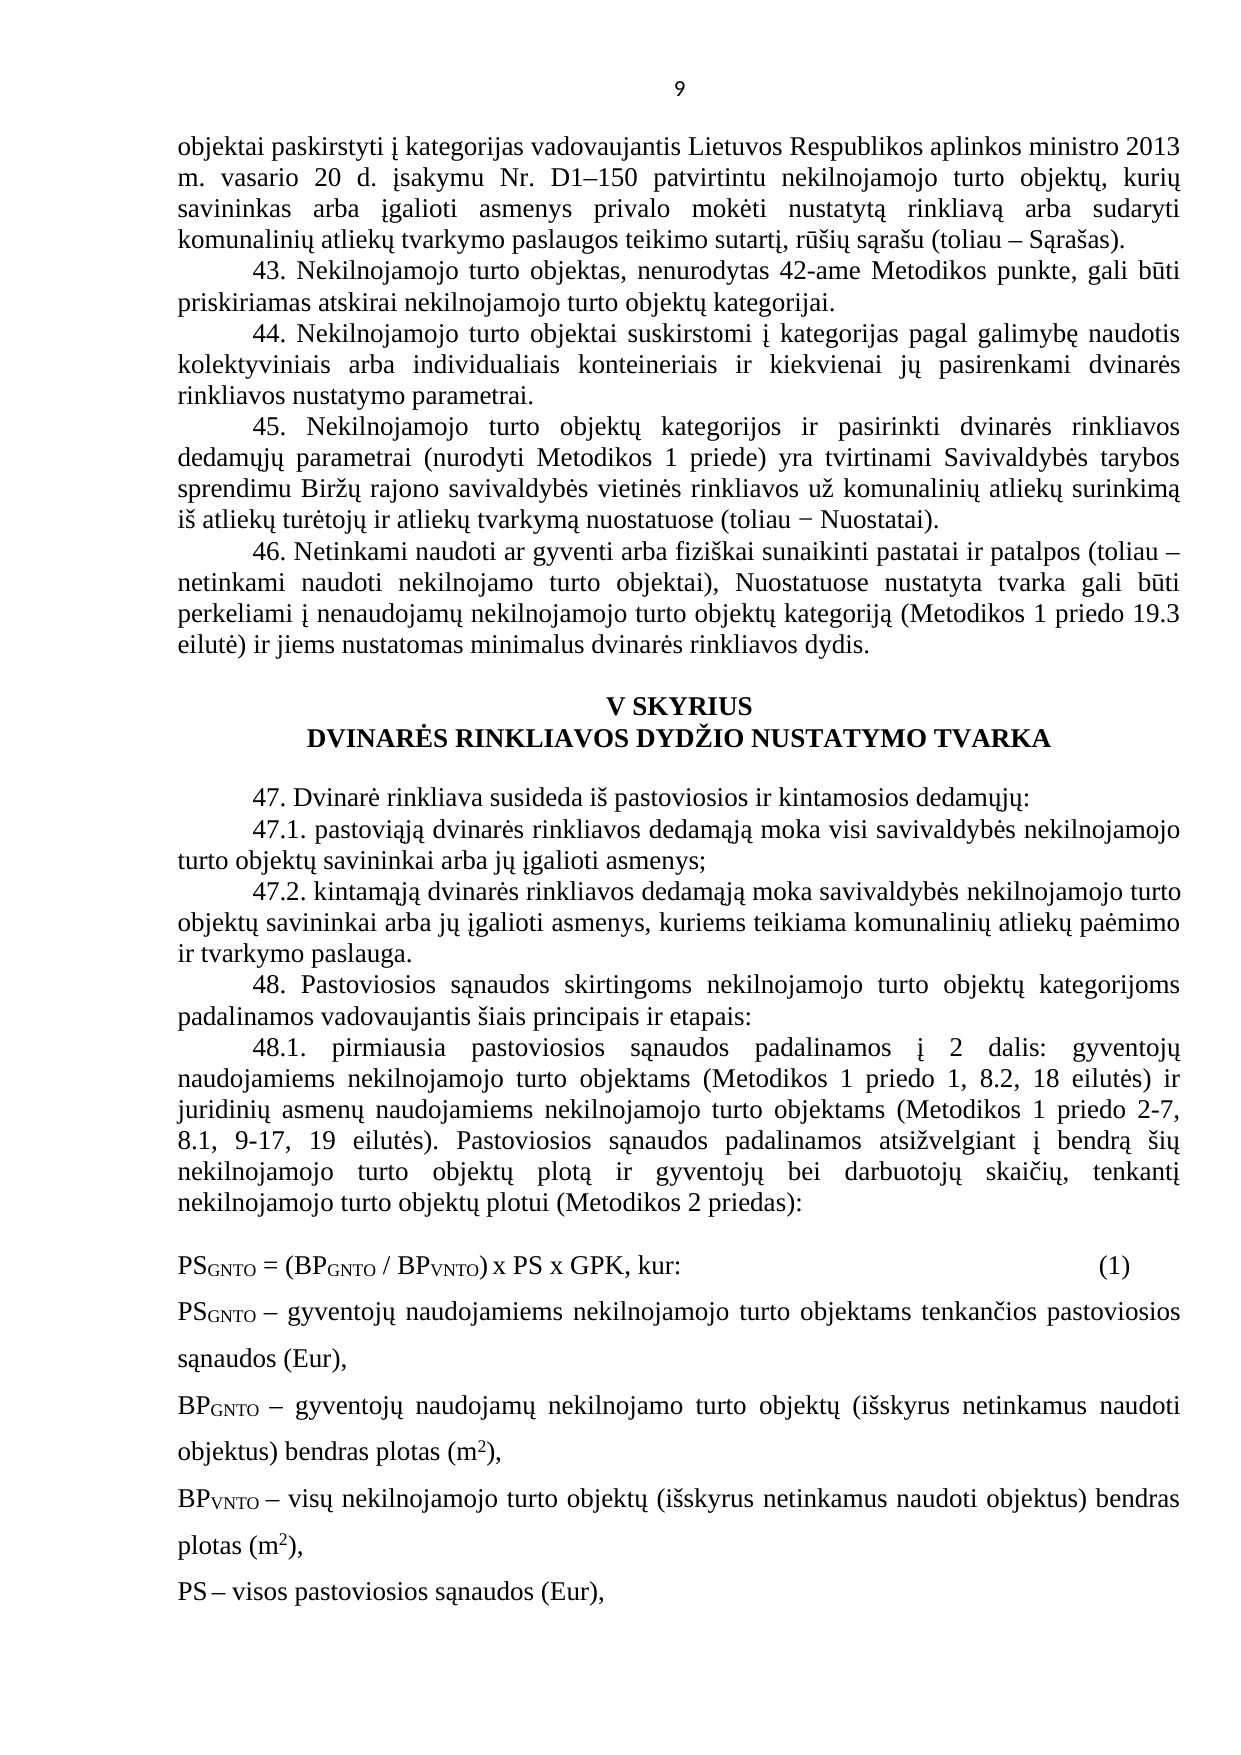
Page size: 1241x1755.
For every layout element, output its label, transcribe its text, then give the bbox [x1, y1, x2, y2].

text PSGNTO – gyventojų naudojamiems nekilnojamojo turto objektams tenkančios pastoviosios sąnaudos (Eur), [177, 1295, 1181, 1373]
text objektai paskirstyti į kategorijas vadovaujantis Lietuvos Respublikos aplinkos ministro 2013 m. vasario 20 d. įsakymu Nr. D1–150 patvirtintu nekilnojamojo turto objektų, kurių savininkas arba įgalioti asmenys privalo mokėti nustatytą rinkliavą arba sudaryti komunalinių atliekų tvarkymo paslaugos teikimo sutartį, rūšių sąrašu (toliau – Sąrašas). [177, 130, 1181, 254]
text 43. Nekilnojamojo turto objektas, nenurodytas 42-ame Metodikos punkte, gali būti priskiriamas atskirai nekilnojamojo turto objektų kategorijai. [177, 254, 1181, 317]
text PS – visos pastoviosios sąnaudos (Eur), [177, 1575, 1181, 1607]
text 47.2. kintamąją dvinarės rinkliavos dedamąją moka savivaldybės nekilnojamojo turto objektų savininkai arba jų įgalioti asmenys, kuriems teikiama komunalinių atliekų paėmimo ir tvarkymo paslauga. [177, 875, 1181, 968]
text 45. Nekilnojamojo turto objektų kategorijos ir pasirinkti dvinarės rinkliavos dedamųjų parametrai (nurodyti Metodikos 1 priede) yra tvirtinami Savivaldybės tarybos sprendimu Biržų rajono savivaldybės vietinės rinkliavos už komunalinių atliekų surinkimą iš atliekų turėtojų ir atliekų tvarkymą nuostatuose (toliau − Nuostatai). [177, 410, 1181, 535]
text 46. Netinkami naudoti ar gyventi arba fiziškai sunaikinti pastatai ir patalpos (toliau – netinkami naudoti nekilnojamo turto objektai), Nuostatuose nustatyta tvarka gali būti perkeliami į nenaudojamų nekilnojamojo turto objektų kategoriją (Metodikos 1 priedo 19.3 eilutė) ir jiems nustatomas minimalus dvinarės rinkliavos dydis. [177, 535, 1181, 659]
text 47. Dvinarė rinkliava susideda iš pastoviosios ir kintamosios dedamųjų: [177, 782, 1181, 813]
text DVINARĖS RINKLIAVOS DYDŽIO NUSTATYMO TVARKA [177, 722, 1181, 753]
text BPVNTO – visų nekilnojamojo turto objektų (išskyrus netinkamus naudoti objektus) bendras plotas (m2), [177, 1482, 1181, 1560]
text 47.1. pastoviąją dvinarės rinkliavos dedamąją moka visi savivaldybės nekilnojamojo turto objektų savininkai arba jų įgalioti asmenys; [177, 813, 1181, 875]
text V SKYRIUS [177, 691, 1181, 722]
text 48. Pastoviosios sąnaudos skirtingoms nekilnojamojo turto objektų kategorijoms padalinamos vadovaujantis šiais principais ir etapais: [177, 968, 1181, 1031]
text 48.1. pirmiausia pastoviosios sąnaudos padalinamos į 2 dalis: gyventojų naudojamiems nekilnojamojo turto objektams (Metodikos 1 priedo 1, 8.2, 18 eilutės) ir juridinių asmenų naudojamiems nekilnojamojo turto objektams (Metodikos 1 priedo 2-7, 8.1, 9-17, 19 eilutės). Pastoviosios sąnaudos padalinamos atsižvelgiant į bendrą šių nekilnojamojo turto objektų plotą ir gyventojų bei darbuotojų skaičių, tenkantį nekilnojamojo turto objektų plotui (Metodikos 2 priedas): [177, 1031, 1181, 1218]
text PSGNTO = (BPGNTO / BPVNTO) x PS x GPK, kur: (1) [177, 1249, 1181, 1280]
text BPGNTO – gyventojų naudojamų nekilnojamo turto objektų (išskyrus netinkamus naudoti objektus) bendras plotas (m2), [177, 1389, 1181, 1467]
text 44. Nekilnojamojo turto objektai suskirstomi į kategorijas pagal galimybę naudotis kolektyviniais arba individualiais konteineriais ir kiekvienai jų pasirenkami dvinarės rinkliavos nustatymo parametrai. [177, 317, 1181, 410]
